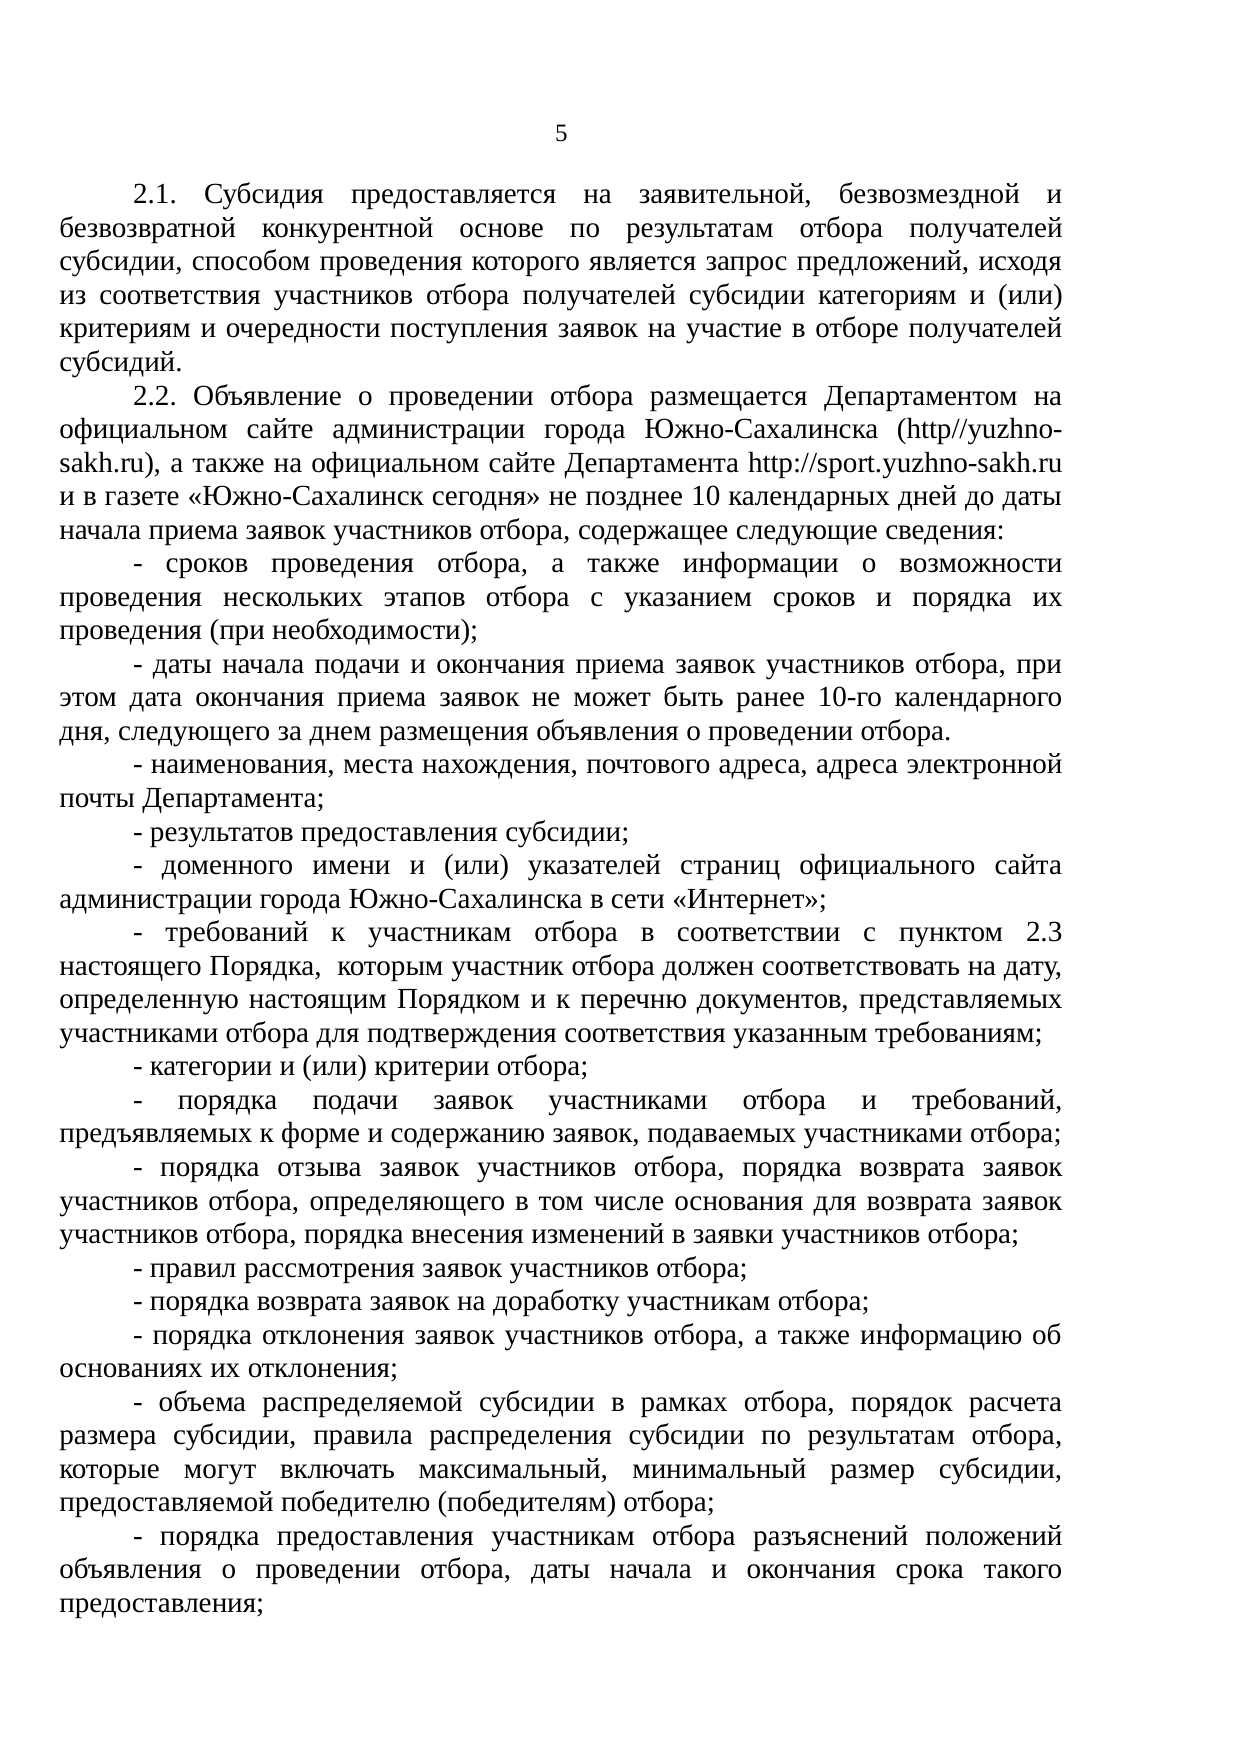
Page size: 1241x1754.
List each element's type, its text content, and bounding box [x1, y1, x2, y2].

text 2.1. Субсидия предоставляется на заявительной, безвозмездной и безвозвратной конкурентной основе по результатам отбора получателей субсидии, способом проведения которого является запрос предложений, исходя из соответствия участников отбора получателей субсидии категориям и (или) критериям и очередности поступления заявок на участие в отборе получателей субсидий. [59, 177, 1063, 378]
text - правил рассмотрения заявок участников отбора; [59, 1250, 1063, 1283]
text - требований к участникам отбора в соответствии с пунктом 2.3 настоящего Порядка, которым участник отбора должен соответствовать на дату, определенную настоящим Порядком и к перечню документов, представляемых участниками отбора для подтверждения соответствия указанным требованиям; [59, 914, 1063, 1049]
text - доменного имени и (или) указателей страниц официального сайта администрации города Южно-Сахалинска в сети «Интернет»; [59, 847, 1063, 914]
text - порядка подачи заявок участниками отбора и требований, предъявляемых к форме и содержанию заявок, подаваемых участниками отбора; [59, 1082, 1063, 1149]
text - порядка возврата заявок на доработку участникам отбора; [59, 1283, 1063, 1317]
text 2.2. Объявление о проведении отбора размещается Департаментом на официальном сайте администрации города Южно-Сахалинска (http//yuzhno-sakh.ru), а также на официальном сайте Департамента http://sport.yuzhno-sakh.ru и в газете «Южно-Сахалинск сегодня» не позднее 10 календарных дней до даты начала приема заявок участников отбора, содержащее следующие сведения: [59, 378, 1063, 546]
text - объема распределяемой субсидии в рамках отбора, порядок расчета размера субсидии, правила распределения субсидии по результатам отбора, которые могут включать максимальный, минимальный размер субсидии, предоставляемой победителю (победителям) отбора; [59, 1384, 1063, 1518]
text - порядка отзыва заявок участников отбора, порядка возврата заявок участников отбора, определяющего в том числе основания для возврата заявок участников отбора, порядка внесения изменений в заявки участников отбора; [59, 1149, 1063, 1250]
text - наименования, места нахождения, почтового адреса, адреса электронной почты Департамента; [59, 747, 1063, 814]
text - результатов предоставления субсидии; [59, 814, 1063, 847]
text - сроков проведения отбора, а также информации о возможности проведения нескольких этапов отбора с указанием сроков и порядка их проведения (при необходимости); [59, 546, 1063, 646]
text - порядка предоставления участникам отбора разъяснений положений объявления о проведении отбора, даты начала и окончания срока такого предоставления; [59, 1518, 1063, 1619]
text - категории и (или) критерии отбора; [59, 1049, 1063, 1082]
text - даты начала подачи и окончания приема заявок участников отбора, при этом дата окончания приема заявок не может быть ранее 10-го календарного дня, следующего за днем размещения объявления о проведении отбора. [59, 646, 1063, 747]
text - порядка отклонения заявок участников отбора, а также информацию об основаниях их отклонения; [59, 1317, 1063, 1384]
